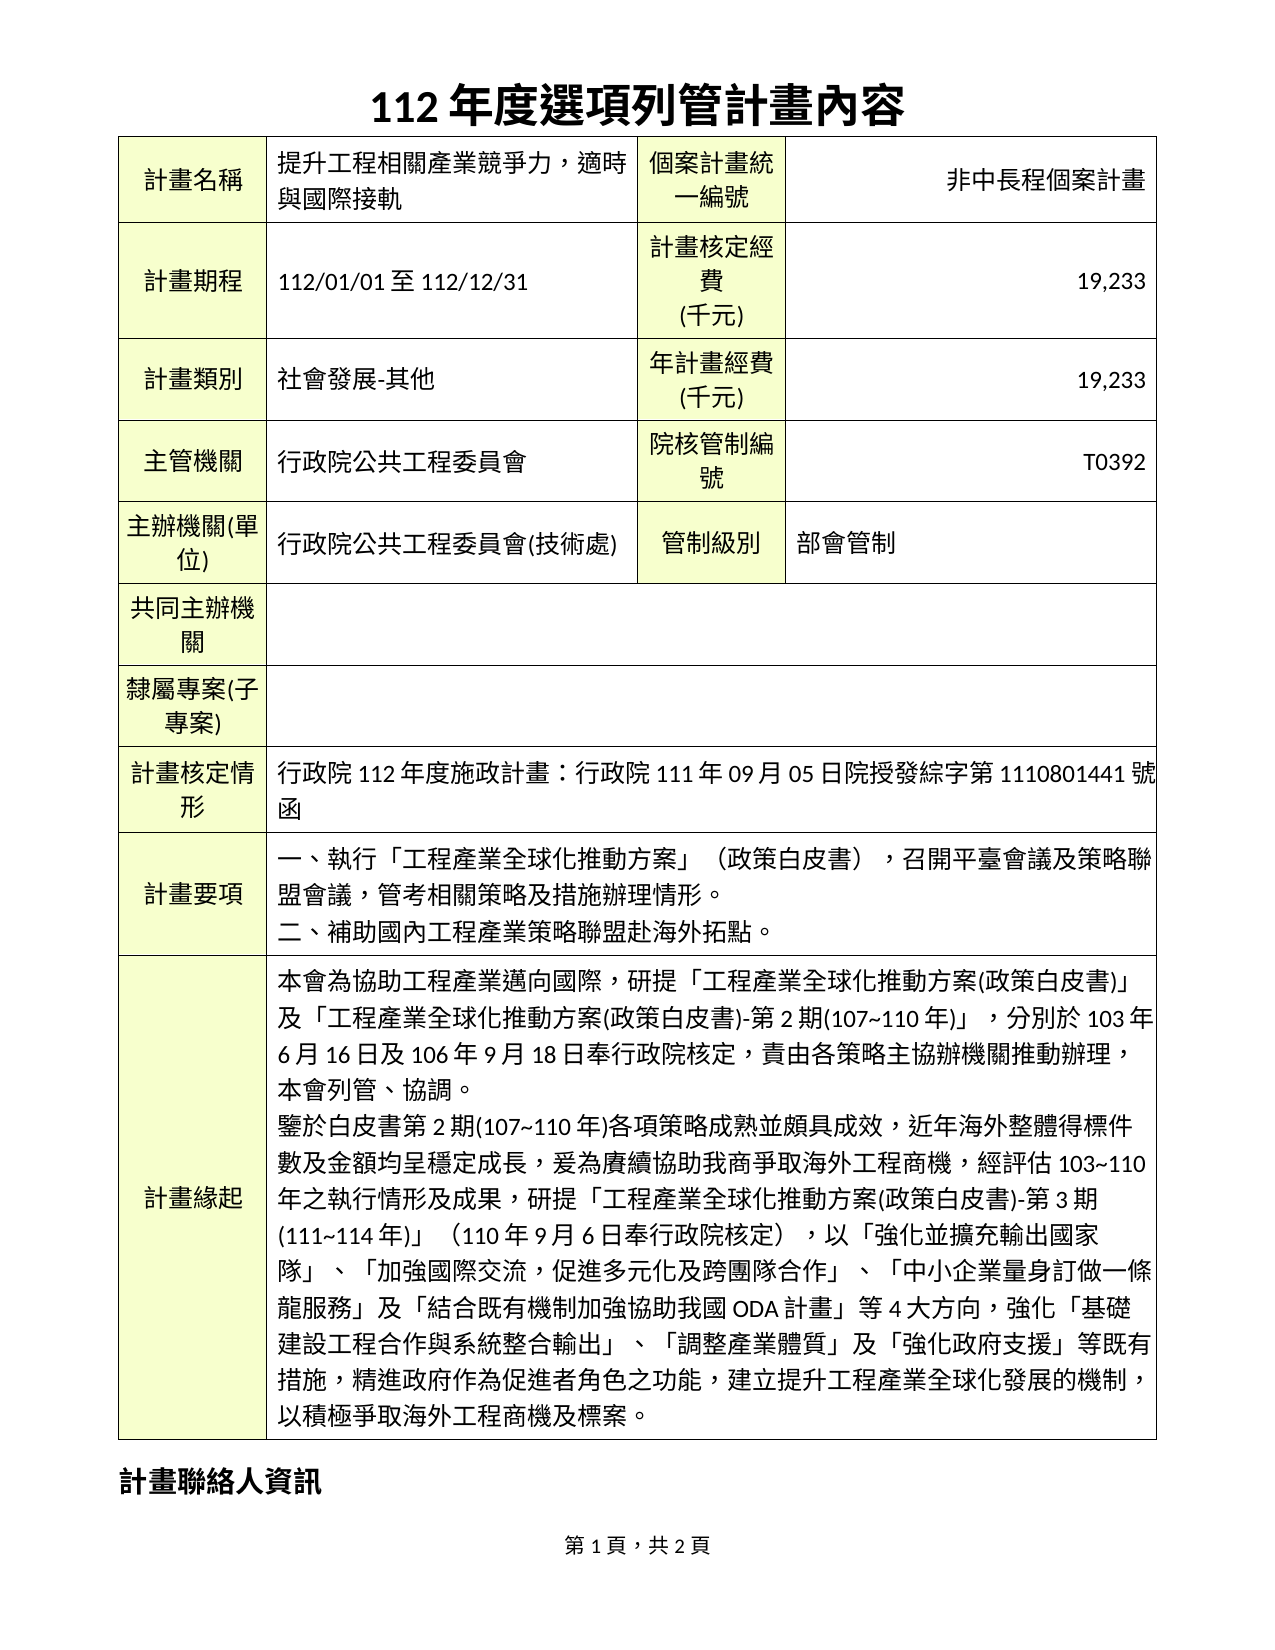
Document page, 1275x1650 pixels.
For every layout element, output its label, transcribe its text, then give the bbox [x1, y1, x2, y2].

table_cell 計畫要項 [119, 833, 266, 954]
table_header 個案計畫統一編號 [638, 137, 785, 222]
table_cell [267, 666, 1156, 746]
text 112年度選項列管計畫內容 [119, 74, 1156, 136]
table_cell 計畫期程 [119, 223, 266, 338]
table_cell 年計畫經費 (千元) [638, 339, 785, 419]
table_cell 計畫緣起 [119, 956, 266, 1439]
table_cell 共同主辦機關 [119, 584, 266, 664]
table_cell 主管機關 [119, 421, 266, 501]
table_cell 行政院112年度施政計畫：行政院111年09月05日院授發綜字第1110801441號函 [267, 747, 1156, 832]
table_cell 院核管制編號 [638, 421, 785, 501]
table_cell 行政院公共工程委員會 [267, 421, 637, 501]
table_header 計畫名稱 [119, 137, 266, 222]
table_cell 行政院公共工程委員會(技術處) [267, 502, 637, 583]
table_cell 112/01/01至112/12/31 [267, 223, 637, 338]
table_cell 部會管制 [786, 502, 1156, 583]
table_cell 隸屬專案(子專案) [119, 666, 266, 746]
table_cell [267, 584, 1156, 664]
table_cell 19,233 [786, 339, 1156, 419]
table_cell 計畫類別 [119, 339, 266, 419]
table_cell T0392 [786, 421, 1156, 501]
table_cell 計畫核定經費 (千元) [638, 223, 785, 338]
table_header 提升工程相關產業競爭力，適時與國際接軌 [267, 137, 637, 222]
table_cell 社會發展-其他 [267, 339, 637, 419]
table_header 非中長程個案計畫 [786, 137, 1156, 222]
table_cell 管制級別 [638, 502, 785, 583]
table_cell 本會為協助工程產業邁向國際，研提「工程產業全球化推動方案(政策白皮書)」及「工程產業全球化推動方案(政策白皮書)-第2期(107~110年)」，分別於103年6月16日及106年9月18日奉行政院核定，責由各策略主協辦機關推動辦理，本會列管、協調。 鑒於白皮書第2期(107~110年)各項策略成熟並頗具成效，近年海外整體得標件數及金額均呈穩定成長，爰為賡續協助我商爭取海外工程商機，經評估103~110年之執行情形及成果，研提「工程產業全球化推動方案(政策白皮書)-第3期(111~114年)」（110年9月6日奉行政院核定），以「強化並擴充輸出國家隊」、「加強國際交流，促進多元化及跨團隊合作」、「中小企業量身訂做一條龍服務」及「結合既有機制加強協助我國ODA計畫」等4大方向，強化「基礎建設工程合作與系統整合輸出」、「調整產業體質」及「強化政府支援」等既有措施，精進政府作為促進者角色之功能，建立提升工程產業全球化發展的機制，以積極爭取海外工程商機及標案。 [267, 956, 1156, 1439]
table_cell 主辦機關(單位) [119, 502, 266, 583]
table_cell 計畫核定情形 [119, 747, 266, 832]
table_cell 19,233 [786, 223, 1156, 338]
table_cell 一、執行「工程產業全球化推動方案」（政策白皮書），召開平臺會議及策略聯盟會議，管考相關策略及措施辦理情形。 二、補助國內工程產業策略聯盟赴海外拓點。 [267, 833, 1156, 954]
text 計畫聯絡人資訊 [119, 1461, 1156, 1501]
